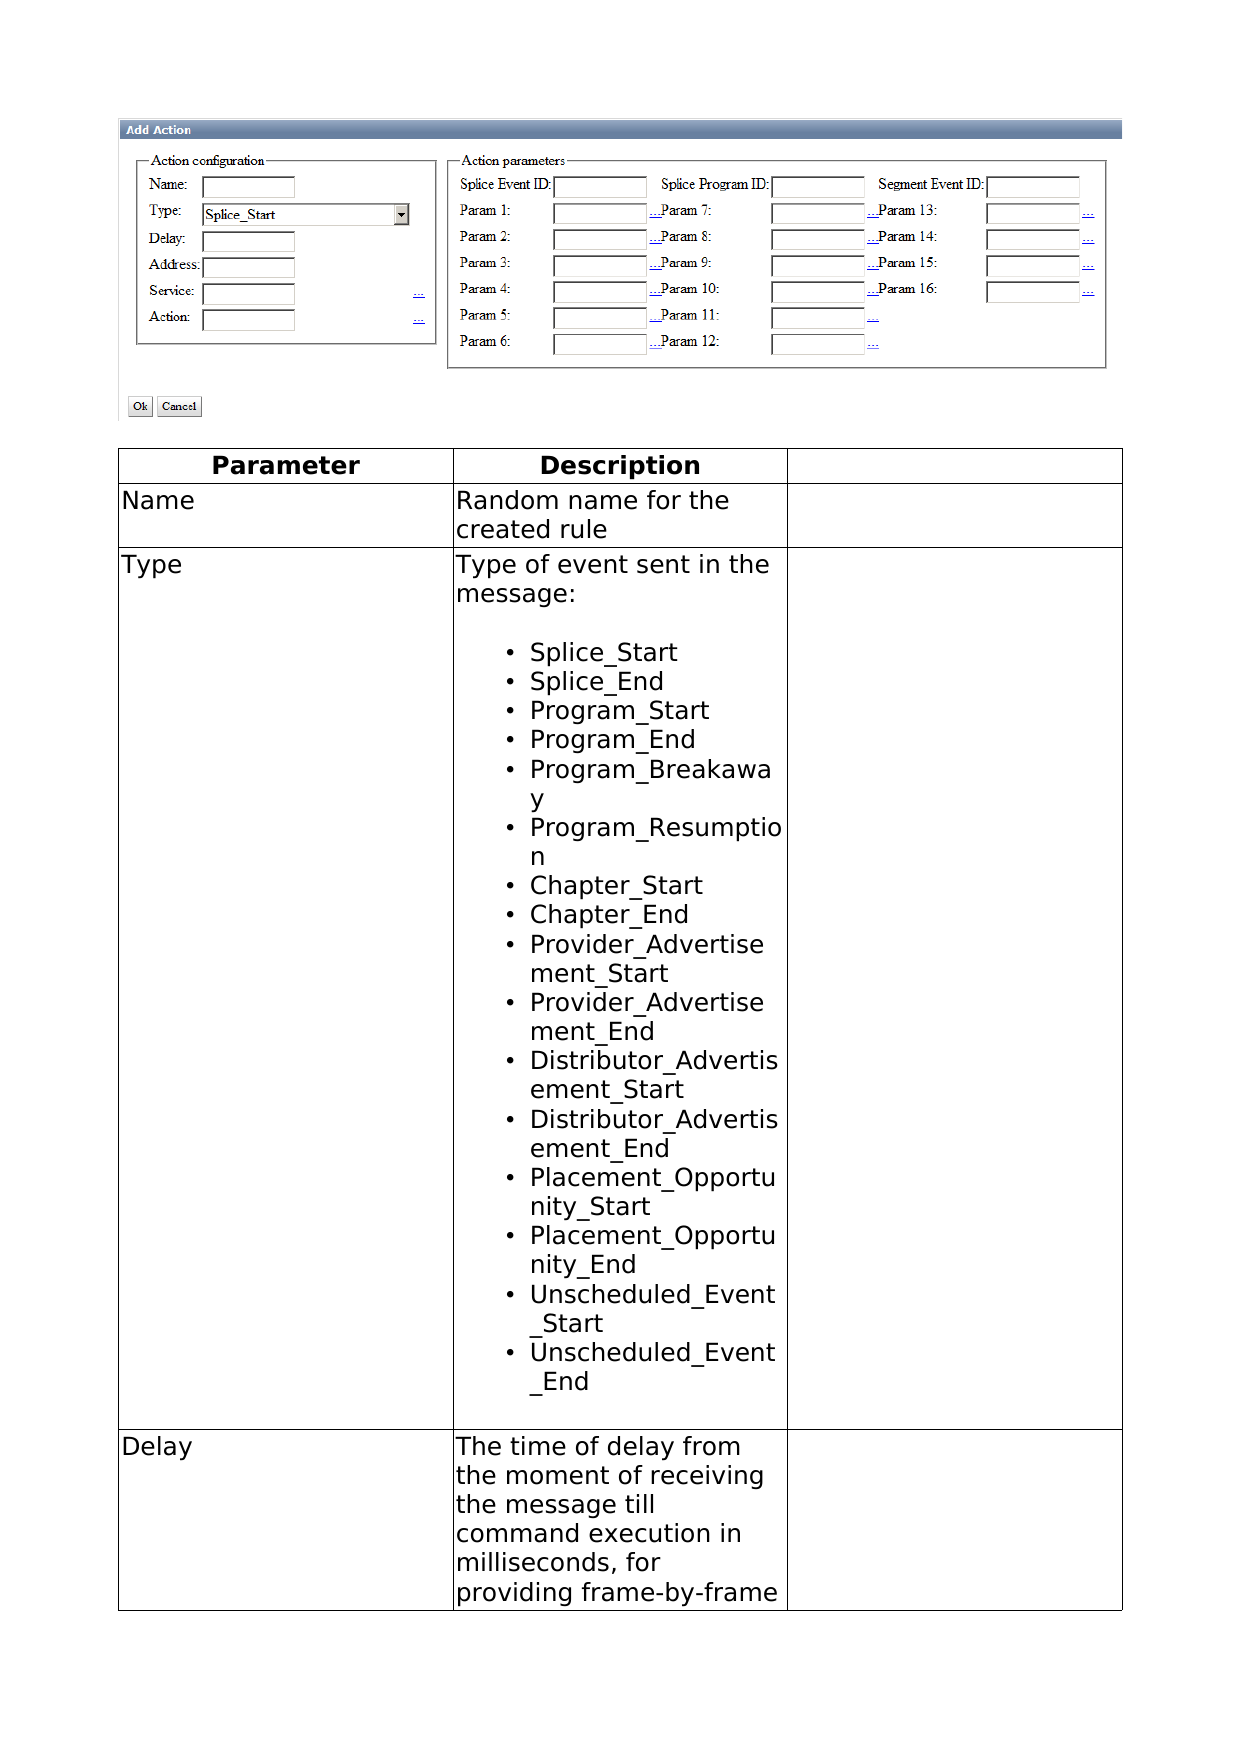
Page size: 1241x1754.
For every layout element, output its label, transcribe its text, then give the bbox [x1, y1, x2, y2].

table_cell [788, 484, 1122, 547]
table_header Description [454, 449, 787, 483]
table_cell Delay [119, 1430, 453, 1610]
table_cell Name [119, 484, 453, 547]
table_cell Type of event sent in the message: Splice_Start Splice_End Program_Start Program_End Program_Breakaway Program_Resumption Chapter_Start Chapter_End Provider_Advertisement_Start Provider_Advertisement_End Distributor_Advertisement_Start Distributor_Advertisement_End Placement_Opportunity_Start Placement_Opportunity_End Unscheduled_Event_Start Unscheduled_Event_End [454, 548, 787, 1429]
table_header Parameter [119, 449, 453, 483]
picture [118, 118, 1123, 421]
table_cell Random name for the created rule [454, 484, 787, 547]
table_cell [788, 548, 1122, 1429]
table_cell The time of delay from the moment of receiving the message till command execution in milliseconds, for providing frame-by-frame [454, 1430, 787, 1610]
table_cell Type [119, 548, 453, 1429]
table_cell [788, 1430, 1122, 1610]
table_header [788, 449, 1122, 483]
